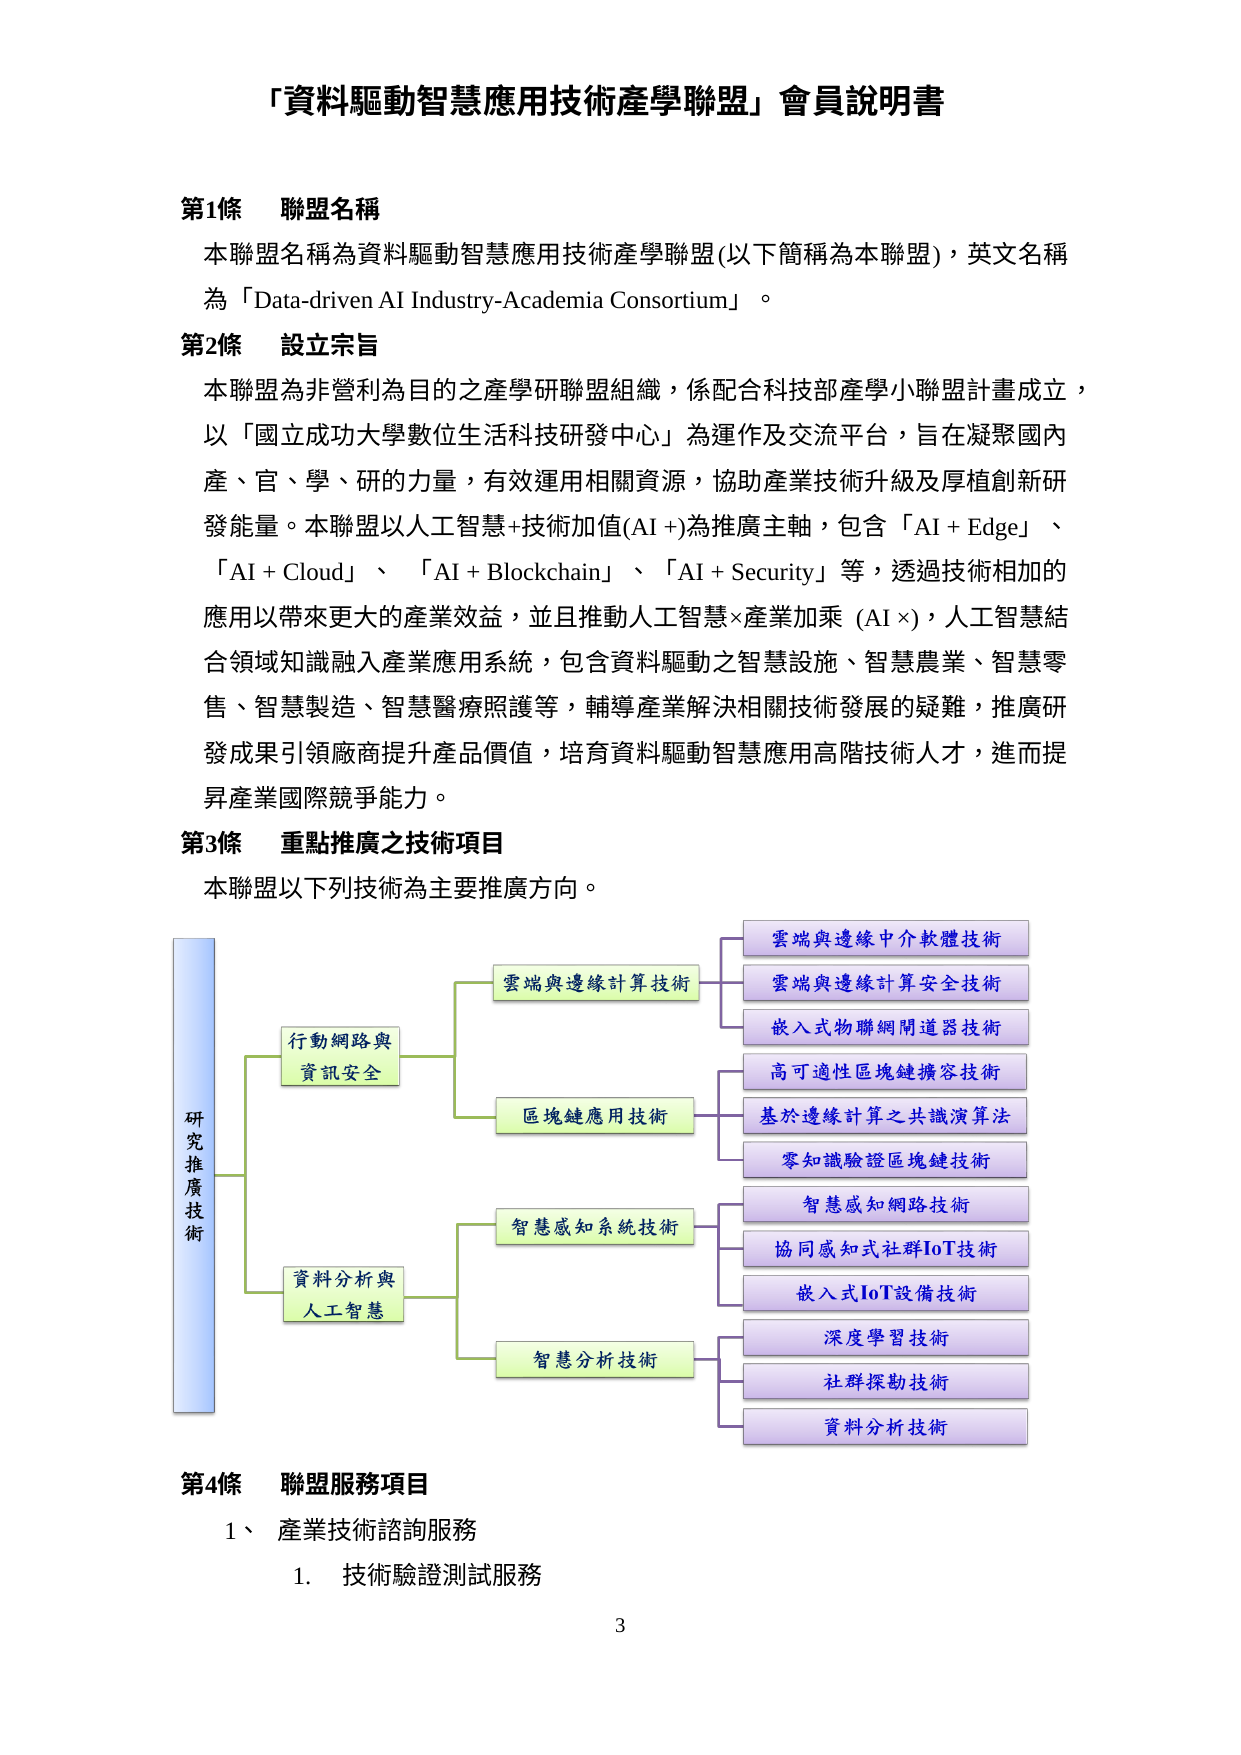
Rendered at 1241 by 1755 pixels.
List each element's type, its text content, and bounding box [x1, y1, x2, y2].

list 聯盟服務項目 [180, 1465, 1069, 1501]
list 產業技術諮詢服務 [224, 1510, 1069, 1546]
list 技術驗證測試服務 [292, 1556, 1069, 1592]
text 本聯盟以下列技術為主要推廣方向。 [204, 869, 1069, 905]
text 本聯盟名稱為資料驅動智慧應用技術產學聯盟(以下簡稱為本聯盟)，英文名稱為「Data-driven AI Industry-Academia Consortium」。 [204, 234, 1069, 316]
list 聯盟名稱 [180, 189, 1069, 226]
text 本聯盟為非營利為目的之產學研聯盟組織，係配合科技部產學小聯盟計畫成立，以「國立成功大學數位生活科技研發中心」為運作及交流平台，旨在凝聚國內產、官、學、研的力量，有效運用相關資源，協助產業技術升級及厚植創新研發能量。本聯盟以人工智慧+技術加值(AI +)為推廣主軸，包含「AI + Edge」、「AI + Cloud」、 「AI + Blockchain」、「AI + Security」等，透過技術相加的應用以帶來更大的產業效益，並且推動人工智慧×產業加乘 (AI ×)，人工智慧結合領域知識融入產業應用系統，包含資料驅動之智慧設施、智慧農業、智慧零售、智慧製造、智慧醫療照護等，輔導產業解決相關技術發展的疑難，推廣研發成果引領廠商提升產品價值，培育資料驅動智慧應用高階技術人才，進而提昇產業國際競爭能力。 [204, 371, 1069, 814]
list 設立宗旨 [180, 325, 1069, 361]
text 「資料驅動智慧應用技術產學聯盟」會員說明書 [130, 75, 1069, 123]
list 重點推廣之技術項目 [180, 824, 1069, 860]
